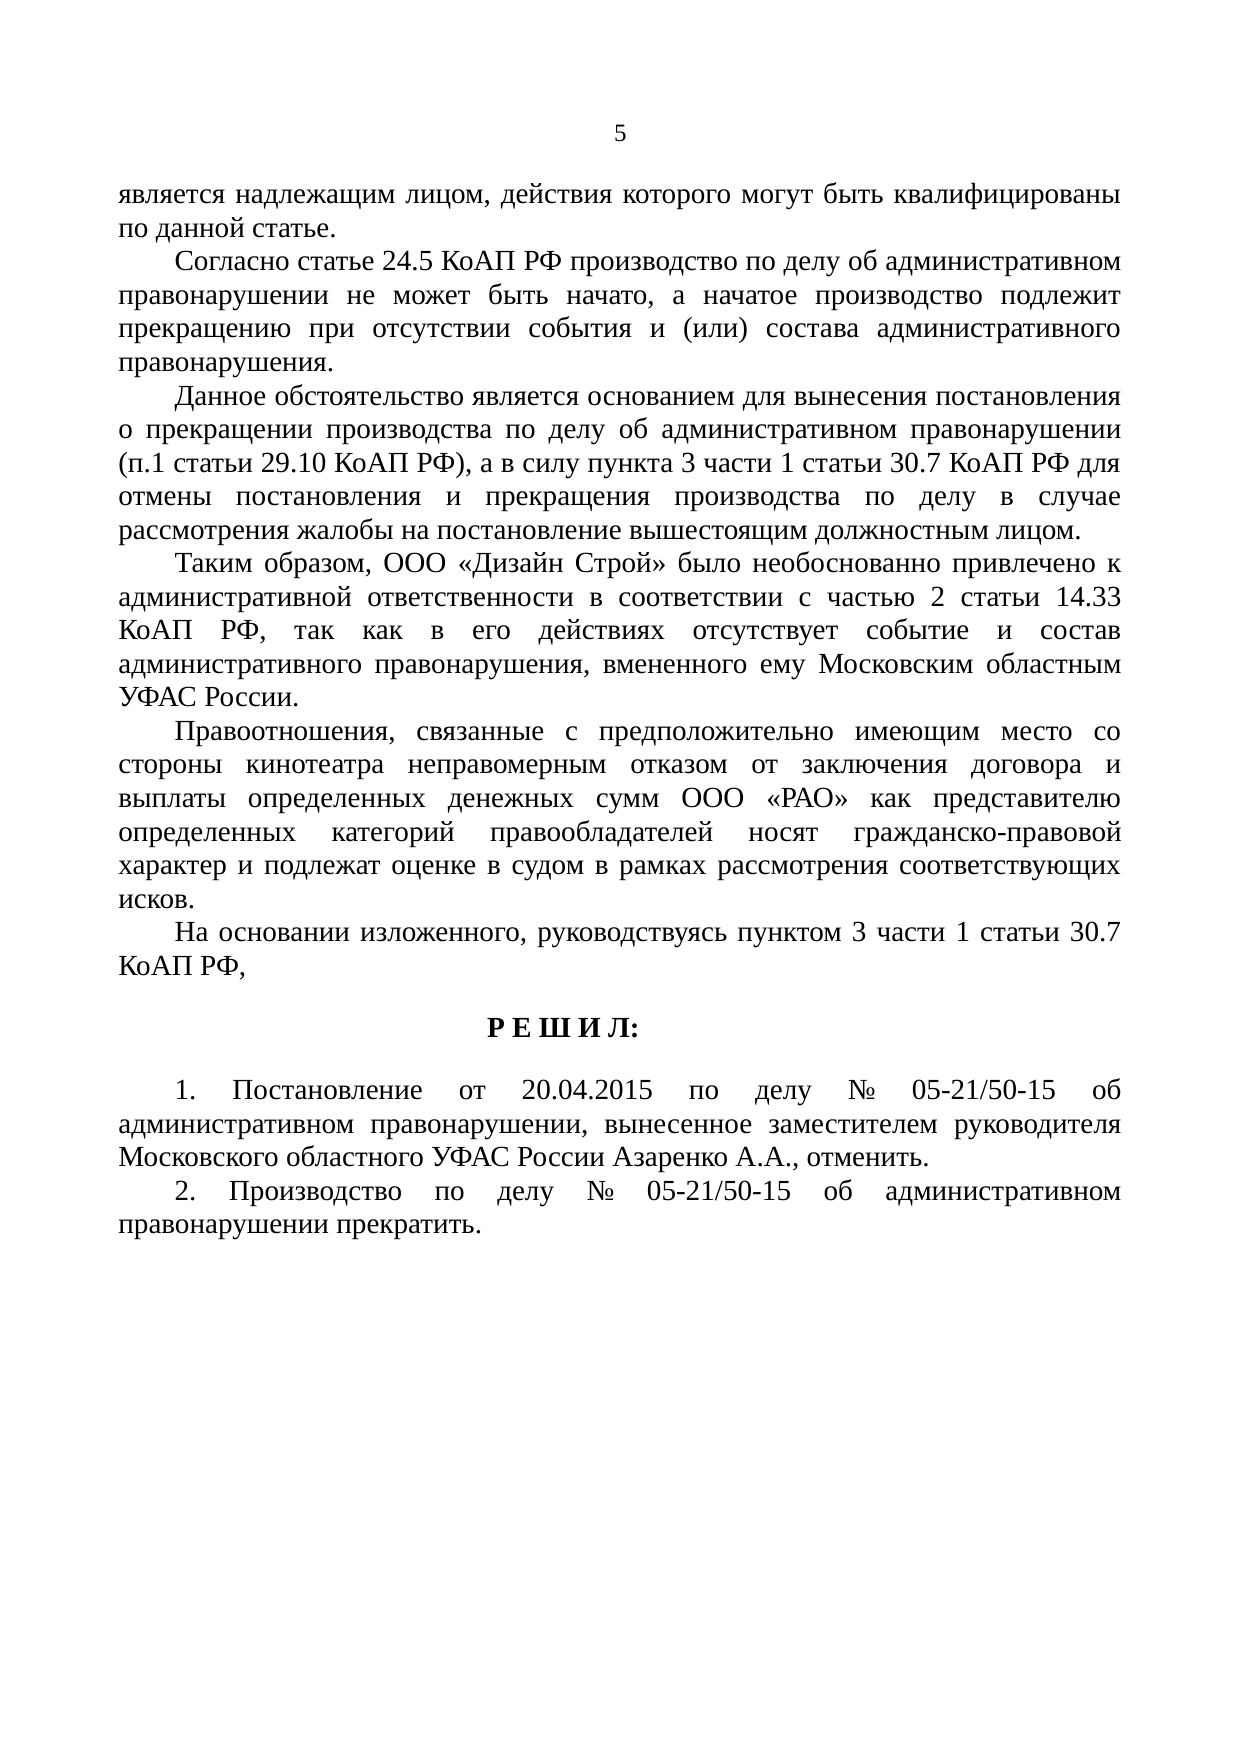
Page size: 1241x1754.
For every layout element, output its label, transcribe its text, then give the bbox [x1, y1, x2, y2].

text На основании изложенного, руководствуясь пунктом 3 части 1 статьи 30.7 КоАП РФ, [118, 914, 1122, 981]
text 1. Постановление от 20.04.2015 по делу № 05-21/50-15 об административном правонарушении, вынесенное заместителем руководителя Московского областного УФАС России Азаренко А.А., отменить. [118, 1072, 1122, 1173]
text Правоотношения, связанные с предположительно имеющим место со стороны кинотеатра неправомерным отказом от заключения договора и выплаты определенных денежных сумм ООО «РАО» как представителю определенных категорий правообладателей носят гражданско-правовой характер и подлежат оценке в судом в рамках рассмотрения соответствующих исков. [118, 713, 1122, 914]
text 2. Производство по делу № 05-21/50-15 об административном правонарушении прекратить. [118, 1173, 1122, 1240]
text Согласно статье 24.5 КоАП РФ производство по делу об административном правонарушении не может быть начато, а начатое производство подлежит прекращению при отсутствии события и (или) состава административного правонарушения. [118, 243, 1122, 378]
text Данное обстоятельство является основанием для вынесения постановления о прекращении производства по делу об административном правонарушении (п.1 статьи 29.10 КоАП РФ), а в силу пункта 3 части 1 статьи 30.7 КоАП РФ для отмены постановления и прекращения производства по делу в случае рассмотрения жалобы на постановление вышестоящим должностным лицом. [118, 378, 1122, 545]
text Таким образом, ООО «Дизайн Строй» было необоснованно привлечено к административной ответственности в соответствии с частью 2 статьи 14.33 КоАП РФ, так как в его действиях отсутствует событие и состав административного правонарушения, вмененного ему Московским областным УФАС России. [118, 545, 1122, 713]
text является надлежащим лицом, действия которого могут быть квалифицированы по данной статье. [118, 176, 1122, 243]
text Р Е Ш И Л: [487, 1010, 1122, 1044]
